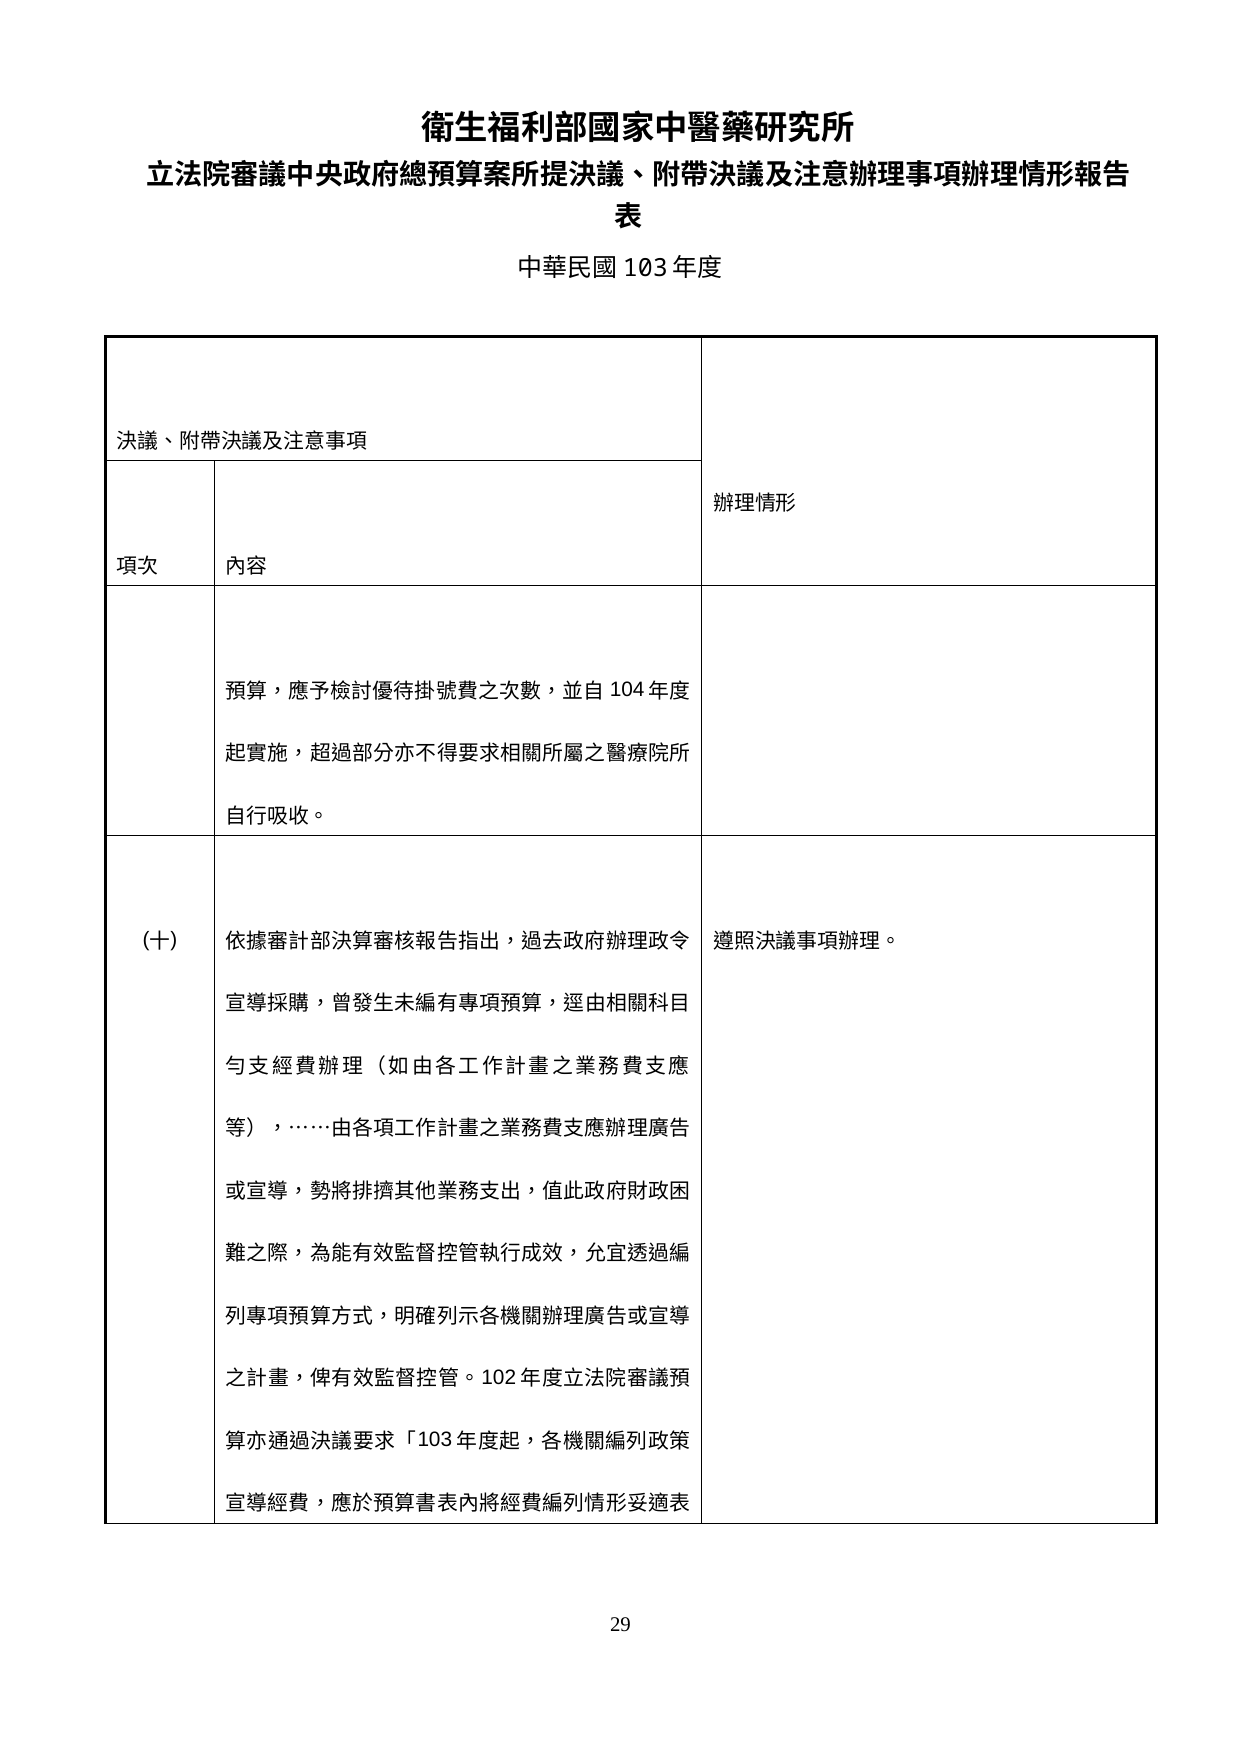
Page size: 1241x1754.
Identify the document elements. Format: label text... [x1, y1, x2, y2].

table_cell 遵照決議事項辦理。 [702, 836, 1155, 1522]
table_header 辦理情形 [702, 338, 1155, 585]
table_cell 依據審計部決算審核報告指出，過去政府辦理政令宣導採購，曾發生未編有專項預算，逕由相關科目勻支經費辦理（如由各工作計畫之業務費支應等），……由各項工作計畫之業務費支應辦理廣告或宣導，勢將排擠其他業務支出，值此政府財政困難之際，為能有效監督控管執行成效，允宜透過編列專項預算方式，明確列示各機關辦理廣告或宣導之計畫，俾有效監督控管。102年度立法院審議預算亦通過決議要求「103年度起，各機關編列政策宣導經費，應於預算書表內將經費編列情形妥適表 [215, 836, 701, 1522]
table_cell 預算，應予檢討優待掛號費之次數，並自104年度起實施，超過部分亦不得要求相關所屬之醫療院所自行吸收。 [215, 586, 701, 835]
table_cell [107, 586, 214, 835]
table_cell 項次 [107, 461, 214, 585]
table_header 決議、附帶決議及注意事項 [107, 338, 701, 460]
table_cell (十) [107, 836, 214, 1522]
table_cell 內容 [215, 461, 701, 585]
table_cell [702, 586, 1155, 835]
